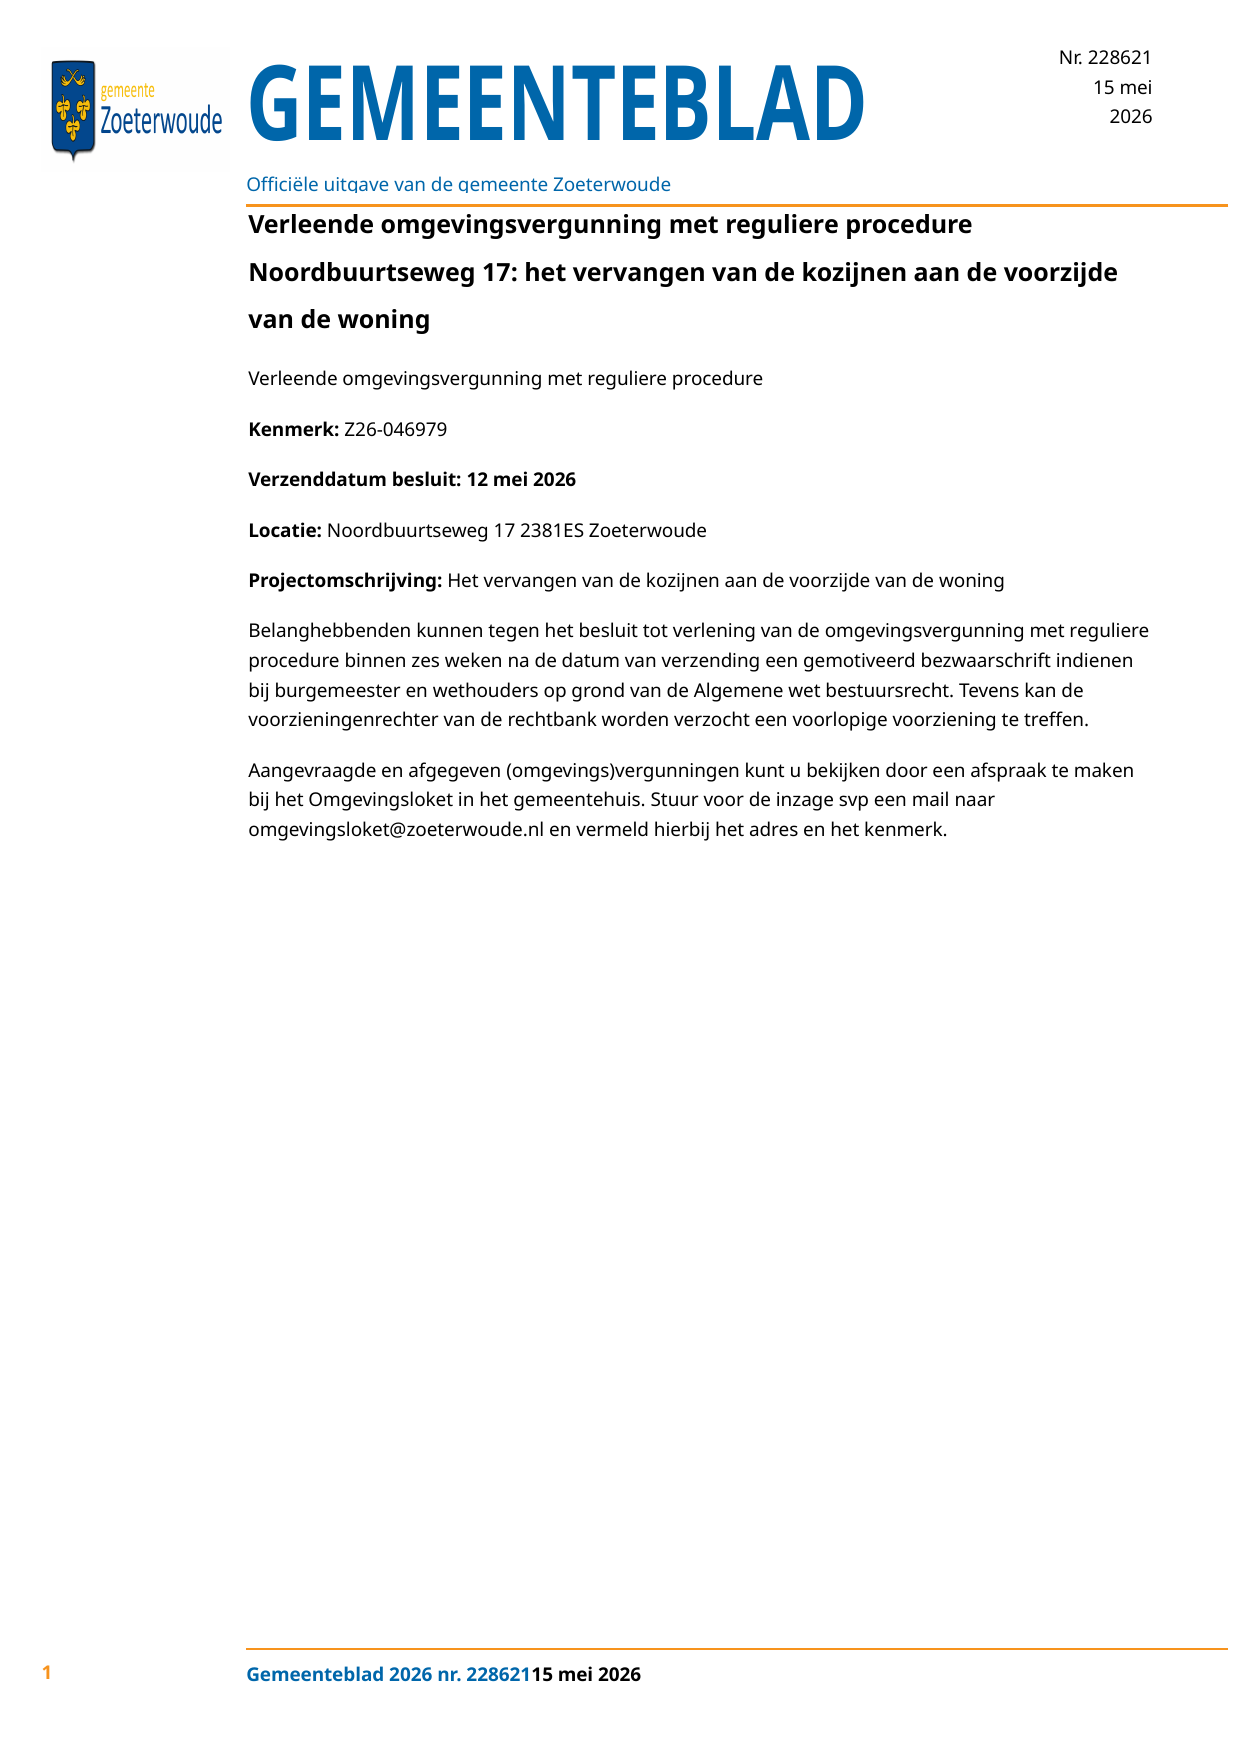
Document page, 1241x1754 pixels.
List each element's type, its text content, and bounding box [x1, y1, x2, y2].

text Aangevraagde en afgegeven (omgevings)vergunningen kunt u bekijken door een afspraak te maken bij het Omgevingsloket in het gemeentehuis. Stuur voor de inzage svp een mail naar omgevingsloket@zoeterwoude.nl en vermeld hierbij het adres en het kenmerk. [248, 757, 1152, 842]
text Belanghebbenden kunnen tegen het besluit tot verlening van de omgevingsvergunning met reguliere procedure binnen zes weken na de datum van verzending een gemotiveerd bezwaarschrift indienen bij burgemeester en wethouders op grond van de Algemene wet bestuursrecht. Tevens kan de voorzieningenrechter van de rechtbank worden verzocht een voorlopige voorziening te treffen. [248, 618, 1152, 732]
text Locatie: Noordbuurtseweg 17 2381ES Zoeterwoude [248, 517, 1152, 542]
picture [41, 47, 231, 172]
text Kenmerk: Z26-046979 [248, 416, 1152, 442]
text Verzenddatum besluit: 12 mei 2026 [248, 466, 1152, 492]
text Verleende omgevingsvergunning met reguliere procedure Noordbuurtseweg 17: het vervangen van de kozijnen aan de voorzijde van de woning [248, 207, 1152, 336]
text Verleende omgevingsvergunning met reguliere procedure [248, 366, 1152, 391]
text Projectomschrijving: Het vervangen van de kozijnen aan de voorzijde van de woning [248, 567, 1152, 593]
